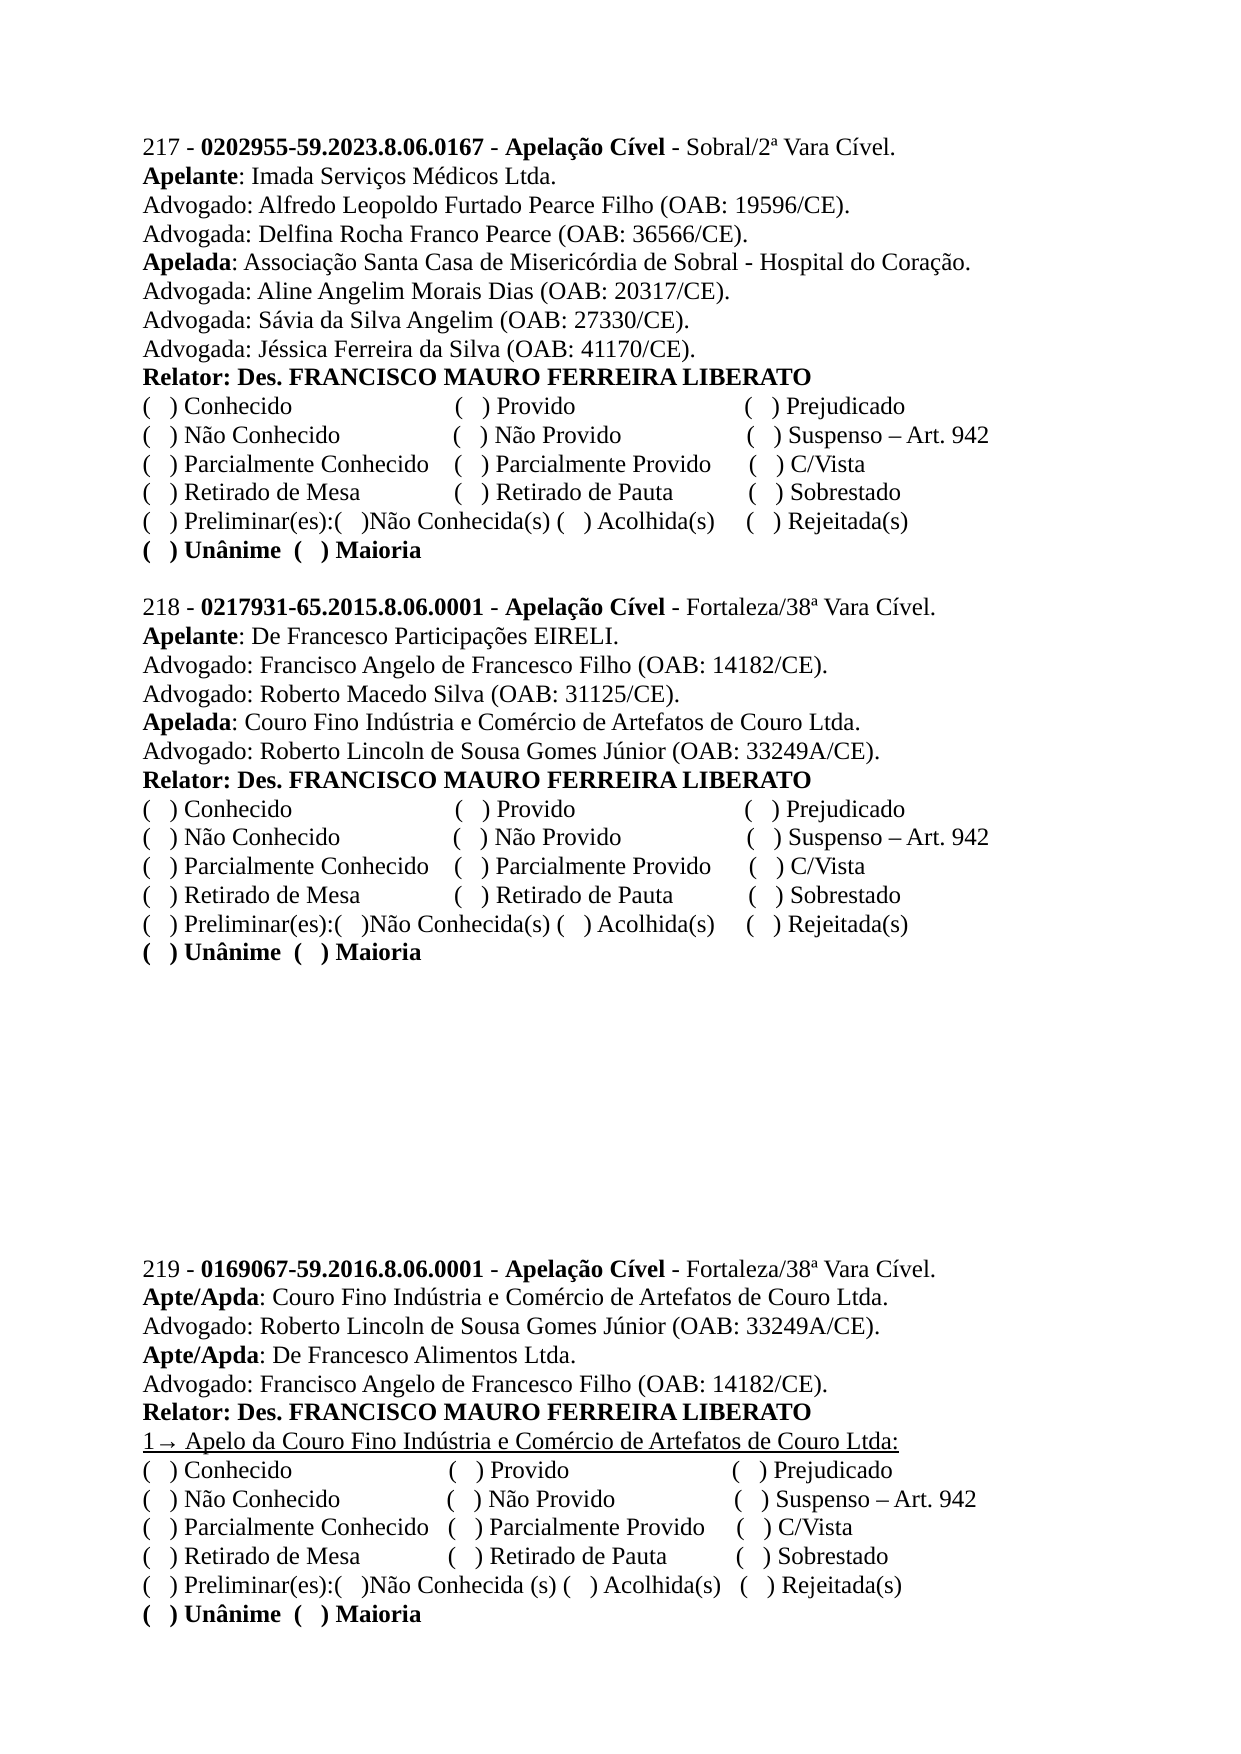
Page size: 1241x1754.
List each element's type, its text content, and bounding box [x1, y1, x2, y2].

text ( ) Preliminar(es):( )Não Conhecida(s) ( ) Acolhida(s) ( ) Rejeitada(s) [142, 909, 1158, 937]
text ( ) Parcialmente Conhecido ( ) Parcialmente Provido ( ) C/Vista [142, 449, 1158, 477]
text ( ) Preliminar(es):( )Não Conhecida (s) ( ) Acolhida(s) ( ) Rejeitada(s) [142, 1570, 1158, 1599]
text Advogada: Jéssica Ferreira da Silva (OAB: 41170/CE). [142, 334, 1141, 362]
text ( ) Parcialmente Conhecido ( ) Parcialmente Provido ( ) C/Vista [142, 851, 1158, 880]
text 1→ Apelo da Couro Fino Indústria e Comércio de Artefatos de Couro Ltda: [142, 1426, 1141, 1455]
text Apelada: Associação Santa Casa de Misericórdia de Sobral - Hospital do Coração. [142, 247, 1141, 276]
text ( ) Conhecido ( ) Provido ( ) Prejudicado [142, 391, 1141, 420]
text Advogado: Alfredo Leopoldo Furtado Pearce Filho (OAB: 19596/CE). [142, 190, 1141, 219]
text ( ) Unânime ( ) Maioria [142, 1599, 1158, 1627]
text ( ) Retirado de Mesa ( ) Retirado de Pauta ( ) Sobrestado [142, 1541, 1158, 1570]
text Apte/Apda: Couro Fino Indústria e Comércio de Artefatos de Couro Ltda. [142, 1282, 1141, 1311]
text ( ) Não Conhecido ( ) Não Provido ( ) Suspenso – Art. 942 [142, 420, 1158, 449]
text ( ) Parcialmente Conhecido ( ) Parcialmente Provido ( ) C/Vista [142, 1512, 1158, 1541]
text Advogada: Aline Angelim Morais Dias (OAB: 20317/CE). [142, 276, 1141, 305]
text ( ) Preliminar(es):( )Não Conhecida(s) ( ) Acolhida(s) ( ) Rejeitada(s) [142, 506, 1158, 535]
text ( ) Unânime ( ) Maioria [142, 937, 1158, 966]
text Advogado: Francisco Angelo de Francesco Filho (OAB: 14182/CE). [142, 650, 1141, 679]
text Apelante: Imada Serviços Médicos Ltda. [142, 161, 1141, 190]
text ( ) Unânime ( ) Maioria [142, 535, 1158, 564]
text ( ) Conhecido ( ) Provido ( ) Prejudicado [142, 794, 1141, 822]
text Advogado: Roberto Lincoln de Sousa Gomes Júnior (OAB: 33249A/CE). [142, 1311, 1141, 1340]
text Apelada: Couro Fino Indústria e Comércio de Artefatos de Couro Ltda. [142, 707, 1141, 736]
text Advogado: Roberto Macedo Silva (OAB: 31125/CE). [142, 679, 1141, 707]
text Advogada: Delfina Rocha Franco Pearce (OAB: 36566/CE). [142, 219, 1141, 247]
text Advogado: Roberto Lincoln de Sousa Gomes Júnior (OAB: 33249A/CE). [142, 736, 1141, 765]
text Apelante: De Francesco Participações EIRELI. [142, 621, 1141, 650]
text ( ) Conhecido ( ) Provido ( ) Prejudicado [142, 1455, 1141, 1484]
text Relator: Des. FRANCISCO MAURO FERREIRA LIBERATO [142, 362, 1141, 391]
text ( ) Retirado de Mesa ( ) Retirado de Pauta ( ) Sobrestado [142, 880, 1158, 909]
text Advogado: Francisco Angelo de Francesco Filho (OAB: 14182/CE). [142, 1369, 1141, 1397]
text ( ) Não Conhecido ( ) Não Provido ( ) Suspenso – Art. 942 [142, 822, 1158, 851]
text 217 - 0202955-59.2023.8.06.0167 - Apelação Cível - Sobral/2ª Vara Cível. [142, 132, 1141, 161]
text Advogada: Sávia da Silva Angelim (OAB: 27330/CE). [142, 305, 1141, 334]
text Relator: Des. FRANCISCO MAURO FERREIRA LIBERATO [142, 1397, 1141, 1426]
text 219 - 0169067-59.2016.8.06.0001 - Apelação Cível - Fortaleza/38ª Vara Cível. [142, 1254, 1141, 1282]
text ( ) Retirado de Mesa ( ) Retirado de Pauta ( ) Sobrestado [142, 477, 1158, 506]
text Relator: Des. FRANCISCO MAURO FERREIRA LIBERATO [142, 765, 1141, 794]
text Apte/Apda: De Francesco Alimentos Ltda. [142, 1340, 1141, 1369]
text 218 - 0217931-65.2015.8.06.0001 - Apelação Cível - Fortaleza/38ª Vara Cível. [142, 592, 1141, 621]
text ( ) Não Conhecido ( ) Não Provido ( ) Suspenso – Art. 942 [142, 1484, 1158, 1512]
